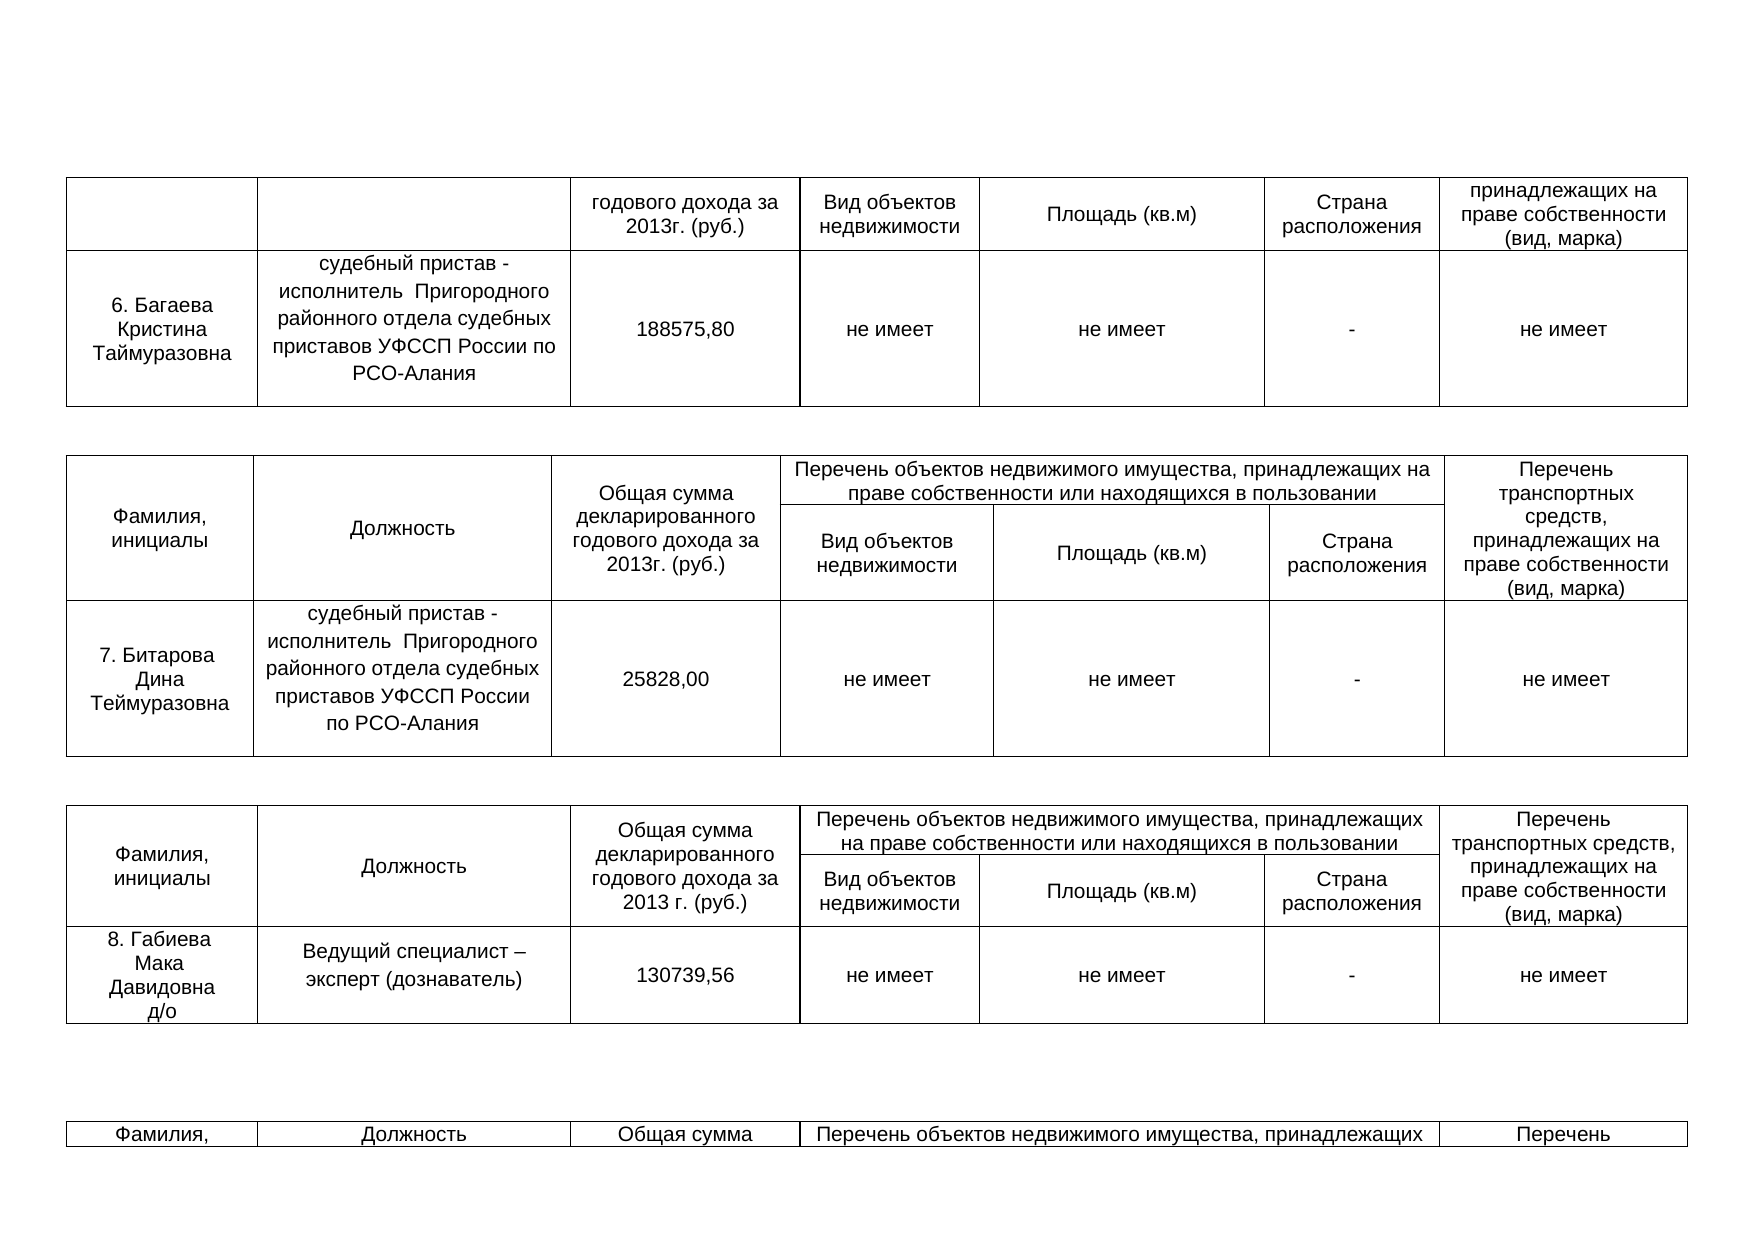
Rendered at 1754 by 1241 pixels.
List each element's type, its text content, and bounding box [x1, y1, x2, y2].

table_cell не имеет [980, 927, 1264, 1023]
table_cell судебный пристав - исполнитель Пригородного районного отдела судебных приставов УФССП России по РСО-Алания [254, 601, 551, 756]
table_cell Площадь (кв.м) [980, 178, 1264, 250]
table_header Общая сумма декларированного годового дохода за 2013г. (руб.) [552, 456, 780, 600]
table_header Перечень объектов недвижимого имущества, принадлежащих [801, 1122, 1439, 1146]
table_header Фамилия, инициалы [67, 806, 257, 926]
table_cell Ведущий специалист – эксперт (дознаватель) [258, 927, 570, 1023]
table_header Фамилия, [67, 1122, 257, 1146]
table_header Общая сумма [571, 1122, 799, 1146]
table_cell Вид объектов недвижимости [801, 855, 979, 926]
table_cell не имеет [994, 601, 1269, 756]
table_cell не имеет [1440, 927, 1687, 1023]
table_header Перечень транспортных средств, принадлежащих на праве собственности (вид, марка) [1440, 806, 1687, 926]
table_header Перечень объектов недвижимого имущества, принадлежащих на праве собственности или находящихся в пользовании [781, 456, 1444, 504]
table_cell не имеет [1445, 601, 1687, 756]
table_header Перечень транспортных средств, принадлежащих на праве собственности (вид, марка) [1445, 456, 1687, 600]
table_cell Страна расположения [1265, 855, 1439, 926]
table_cell Страна расположения [1270, 505, 1444, 600]
table_header Должность [258, 806, 570, 926]
table_cell 8. Габиева Мака Давидовна д/о [67, 927, 257, 1023]
table_cell Вид объектов недвижимости [801, 178, 979, 250]
table_header Фамилия, инициалы [67, 456, 253, 600]
table_cell Площадь (кв.м) [994, 505, 1269, 600]
table_cell - [1265, 251, 1439, 406]
table_header [67, 178, 257, 250]
table_cell не имеет [980, 251, 1264, 406]
table_cell - [1270, 601, 1444, 756]
table_cell судебный пристав - исполнитель Пригородного районного отдела судебных приставов УФССП России по РСО-Алания [258, 251, 570, 406]
table_cell не имеет [781, 601, 993, 756]
table_cell Вид объектов недвижимости [781, 505, 993, 600]
table_cell 25828,00 [552, 601, 780, 756]
table_header принадлежащих на праве собственности (вид, марка) [1440, 178, 1687, 250]
table_cell 6. Багаева Кристина Таймуразовна [67, 251, 257, 406]
table_cell не имеет [1440, 251, 1687, 406]
table_header Перечень объектов недвижимого имущества, принадлежащих на праве собственности или находящихся в пользовании [801, 806, 1439, 854]
table_cell не имеет [801, 927, 979, 1023]
table_header [258, 178, 570, 250]
table_cell Страна расположения [1265, 178, 1439, 250]
table_header годового дохода за 2013г. (руб.) [571, 178, 799, 250]
table_header Перечень [1440, 1122, 1687, 1146]
table_cell Площадь (кв.м) [980, 855, 1264, 926]
table_cell 188575,80 [571, 251, 799, 406]
table_cell 7. Битарова Дина Теймуразовна [67, 601, 253, 756]
table_cell не имеет [801, 251, 979, 406]
table_cell 130739,56 [571, 927, 799, 1023]
table_cell - [1265, 927, 1439, 1023]
table_header Должность [258, 1122, 570, 1146]
table_header Общая сумма декларированного годового дохода за 2013 г. (руб.) [571, 806, 799, 926]
table_header Должность [254, 456, 551, 600]
